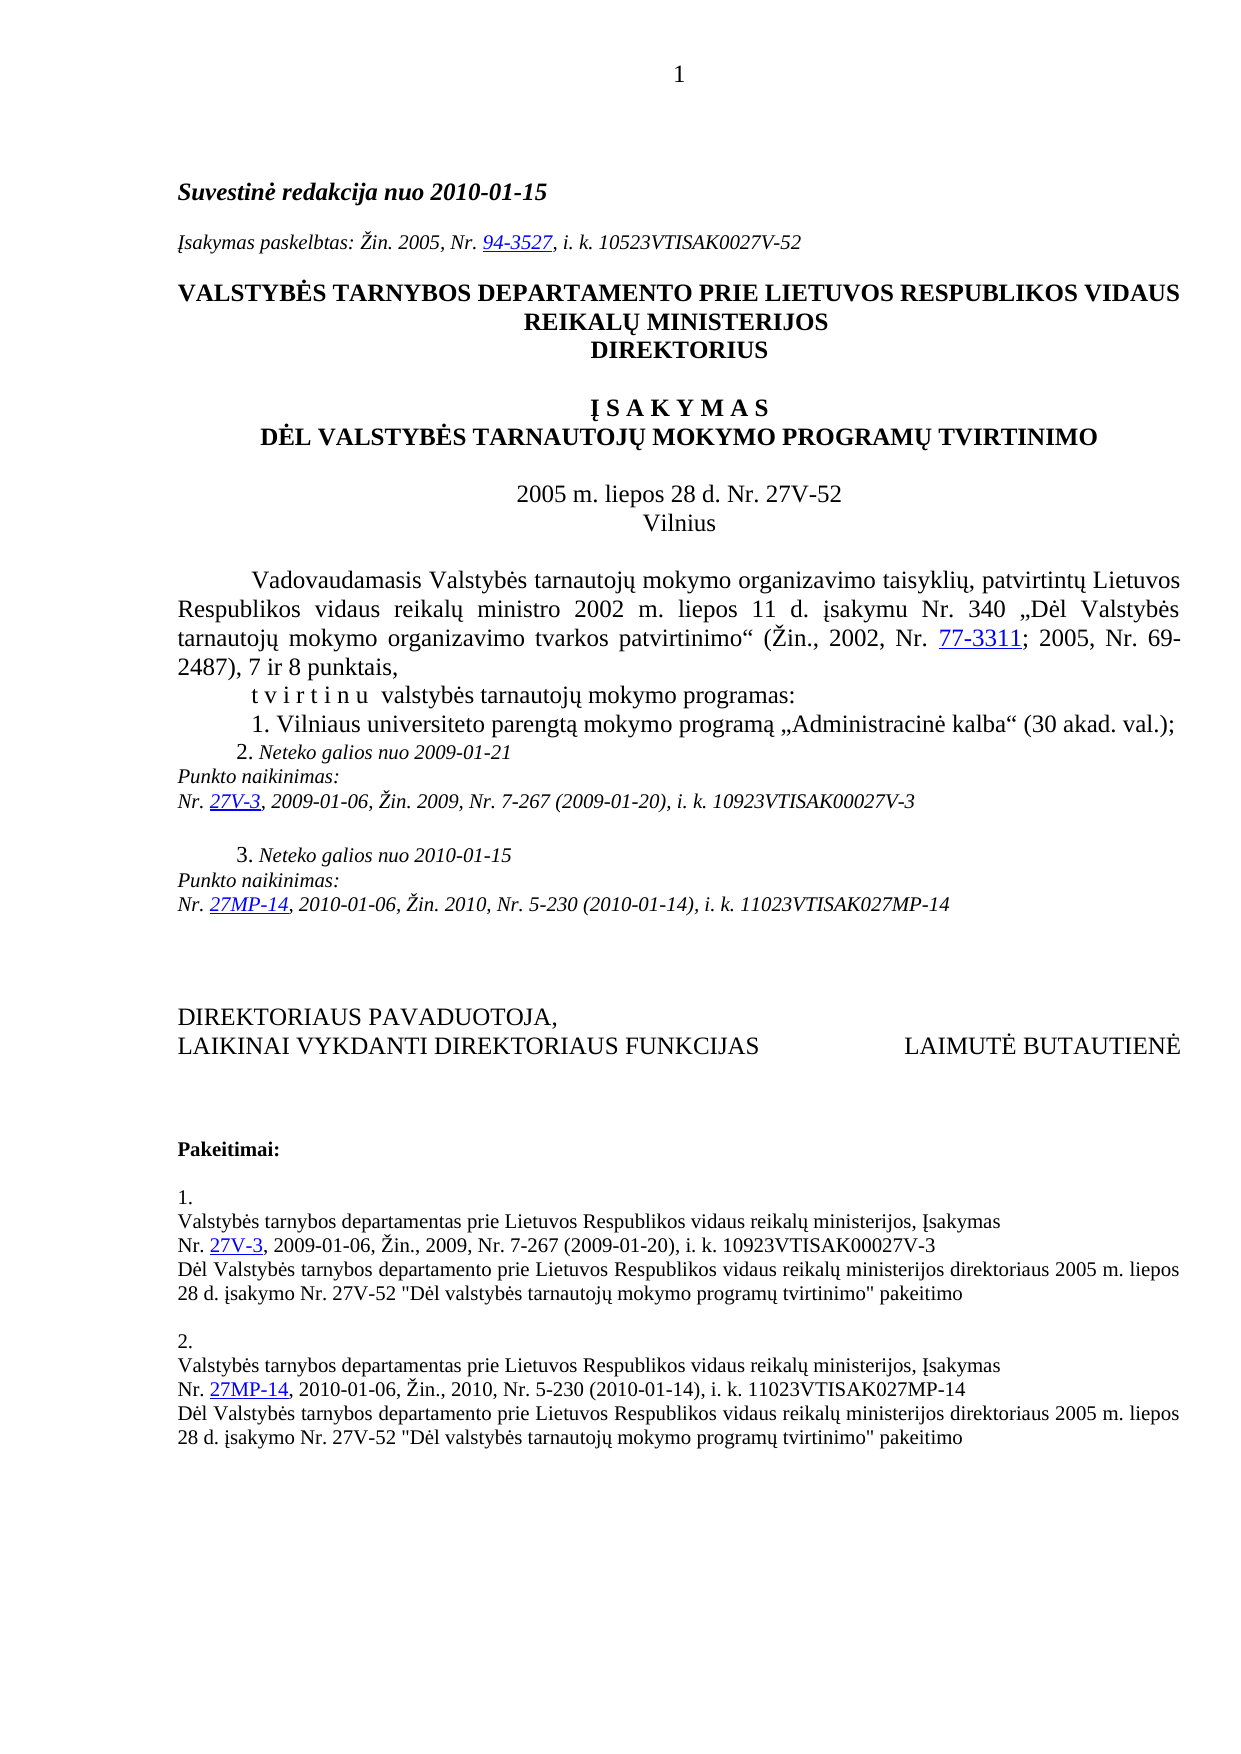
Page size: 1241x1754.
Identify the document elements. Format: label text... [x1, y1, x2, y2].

text Pakeitimai: [177, 1136, 1181, 1161]
text tvirtinu valstybės tarnautojų mokymo programas: [177, 681, 1181, 709]
text LAIKINAI VYKDANTI DIREKTORIAUS FUNKCIJAS LAIMUTĖ BUTAUTIENĖ [177, 1031, 1181, 1059]
text Nr. 27V-3, 2009-01-06, Žin. 2009, Nr. 7-267 (2009-01-20), i. k. 10923VTISAK00027V-3 [177, 788, 1181, 813]
text 1. Vilniaus universiteto parengtą mokymo programą „Administracinė kalba“ (30 akad. val.); [177, 709, 1181, 738]
text Valstybės tarnybos departamentas prie Lietuvos Respublikos vidaus reikalų ministerijos, Įsakymas [177, 1353, 1181, 1377]
text 2005 m. liepos 28 d. Nr. 27V-52 [177, 479, 1181, 508]
text 1. [177, 1184, 1181, 1209]
text Nr. 27MP-14, 2010-01-06, Žin. 2010, Nr. 5-230 (2010-01-14), i. k. 11023VTISAK027MP-14 [177, 892, 1181, 916]
text Nr. 27MP-14, 2010-01-06, Žin., 2010, Nr. 5-230 (2010-01-14), i. k. 11023VTISAK027MP-14 [177, 1377, 1181, 1401]
text Dėl Valstybės tarnybos departamento prie Lietuvos Respublikos vidaus reikalų ministerijos direktoriaus 2005 m. liepos 28 d. įsakymo Nr. 27V-52 "Dėl valstybės tarnautojų mokymo programų tvirtinimo" pakeitimo [177, 1401, 1181, 1449]
text Punkto naikinimas: [177, 868, 1181, 892]
text Vadovaudamasis Valstybės tarnautojų mokymo organizavimo taisyklių, patvirtintų Lietuvos Respublikos vidaus reikalų ministro 2002 m. liepos 11 d. įsakymu Nr. 340 „Dėl Valstybės tarnautojų mokymo organizavimo tvarkos patvirtinimo“ (Žin., 2002, Nr. 77-3311; 2005, Nr. 69-2487), 7 ir 8 punktais, [177, 566, 1181, 681]
text Į S A K Y M A S [177, 393, 1181, 422]
text DĖL VALSTYBĖS TARNAUTOJŲ MOKYMO PROGRAMŲ TVIRTINIMO [177, 422, 1181, 451]
text Suvestinė redakcija nuo 2010-01-15 [177, 177, 1181, 206]
text 3. Neteko galios nuo 2010-01-15 [177, 841, 1181, 868]
text Nr. 27V-3, 2009-01-06, Žin., 2009, Nr. 7-267 (2009-01-20), i. k. 10923VTISAK00027V-3 [177, 1233, 1181, 1257]
text Punkto naikinimas: [177, 764, 1181, 788]
text Įsakymas paskelbtas: Žin. 2005, Nr. 94-3527, i. k. 10523VTISAK0027V-52 [177, 230, 1181, 254]
text 2. Neteko galios nuo 2009-01-21 [177, 738, 1181, 764]
text DIREKTORIUS [177, 336, 1181, 364]
text VALSTYBĖS TARNYBOS DEPARTAMENTO PRIE LIETUVOS RESPUBLIKOS VIDAUS REIKALŲ MINISTERIJOS [177, 278, 1181, 336]
text Dėl Valstybės tarnybos departamento prie Lietuvos Respublikos vidaus reikalų ministerijos direktoriaus 2005 m. liepos 28 d. įsakymo Nr. 27V-52 "Dėl valstybės tarnautojų mokymo programų tvirtinimo" pakeitimo [177, 1257, 1181, 1305]
text 2. [177, 1329, 1181, 1353]
text Valstybės tarnybos departamentas prie Lietuvos Respublikos vidaus reikalų ministerijos, Įsakymas [177, 1209, 1181, 1233]
text DIREKTORIAUS PAVADUOTOJA, [177, 1002, 1181, 1031]
text Vilnius [177, 508, 1181, 537]
